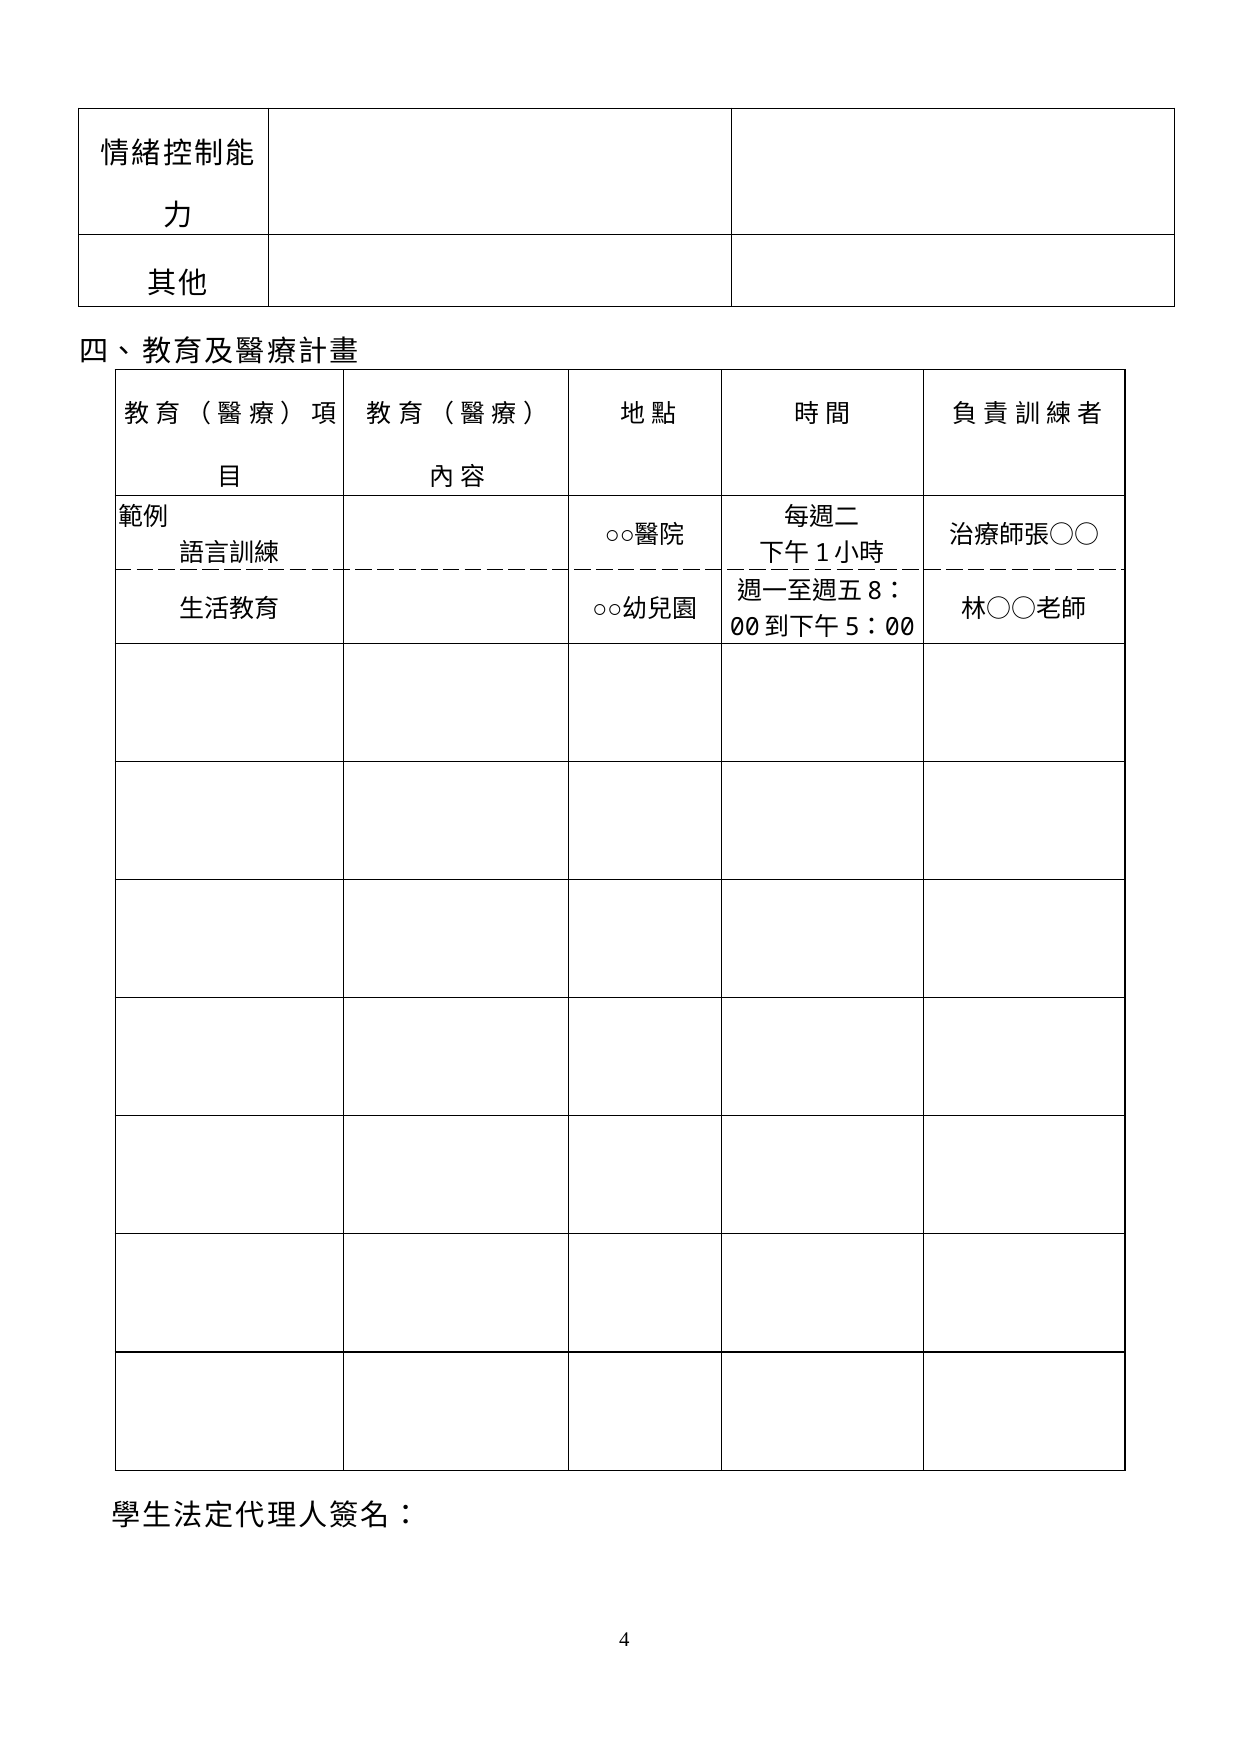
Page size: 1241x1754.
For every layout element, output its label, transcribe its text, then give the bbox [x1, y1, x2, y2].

table_cell [344, 762, 568, 879]
table_cell [569, 1116, 721, 1233]
table_cell [116, 998, 343, 1115]
table_cell 生活教育 [116, 569, 343, 643]
table_cell 週一至週五8：00到下午5：00 [722, 569, 923, 643]
table_cell 範例 語言訓練 [116, 496, 343, 569]
table_header 時間 [722, 370, 923, 495]
table_cell [722, 1116, 923, 1233]
table_cell [116, 1116, 343, 1233]
table_header 教育（醫療）內容 [344, 370, 568, 495]
table_cell [569, 998, 721, 1115]
table_cell [732, 235, 1174, 306]
table_cell [344, 1353, 568, 1469]
table_cell [344, 880, 568, 997]
table_cell 治療師張○○ [924, 496, 1124, 569]
table_cell [924, 644, 1124, 761]
text 學生法定代理人簽名： [108, 1471, 1162, 1533]
table_header 地點 [569, 370, 721, 495]
table_cell [344, 569, 568, 643]
table_cell [569, 1353, 721, 1469]
table_cell [116, 1353, 343, 1469]
table_cell [722, 1234, 923, 1351]
table_cell [732, 109, 1174, 234]
table_cell [116, 644, 343, 761]
table_cell ○○醫院 [569, 496, 721, 569]
table_header 教育（醫療）項目 [116, 370, 343, 495]
table_cell [344, 1234, 568, 1351]
table_cell [924, 880, 1124, 997]
table_cell 每週二 下午1小時 [722, 496, 923, 569]
table_header 負責訓練者 [924, 370, 1124, 495]
table_cell [116, 1234, 343, 1351]
table_cell [722, 998, 923, 1115]
table_cell [924, 762, 1124, 879]
table_cell [924, 1116, 1124, 1233]
table_cell [344, 998, 568, 1115]
table_cell [116, 880, 343, 997]
table_cell 情緒控制能力 [79, 109, 268, 234]
table_cell [924, 1353, 1124, 1469]
table_cell [924, 1234, 1124, 1351]
table_cell [269, 109, 731, 234]
table_cell [569, 762, 721, 879]
table_cell [569, 644, 721, 761]
table_cell [269, 235, 731, 306]
table_cell [722, 762, 923, 879]
table_cell [116, 762, 343, 879]
table_cell ○○幼兒園 [569, 569, 721, 643]
table_cell [569, 880, 721, 997]
table_cell [722, 644, 923, 761]
table_cell [344, 1116, 568, 1233]
table_cell [722, 1353, 923, 1469]
table_cell [569, 1234, 721, 1351]
text 四、教育及醫療計畫 [78, 307, 1162, 369]
table_cell [722, 880, 923, 997]
table_cell [344, 496, 568, 569]
table_cell 其他 [79, 235, 268, 306]
table_cell 林○○老師 [924, 569, 1124, 643]
table_cell [924, 998, 1124, 1115]
table_cell [344, 644, 568, 761]
